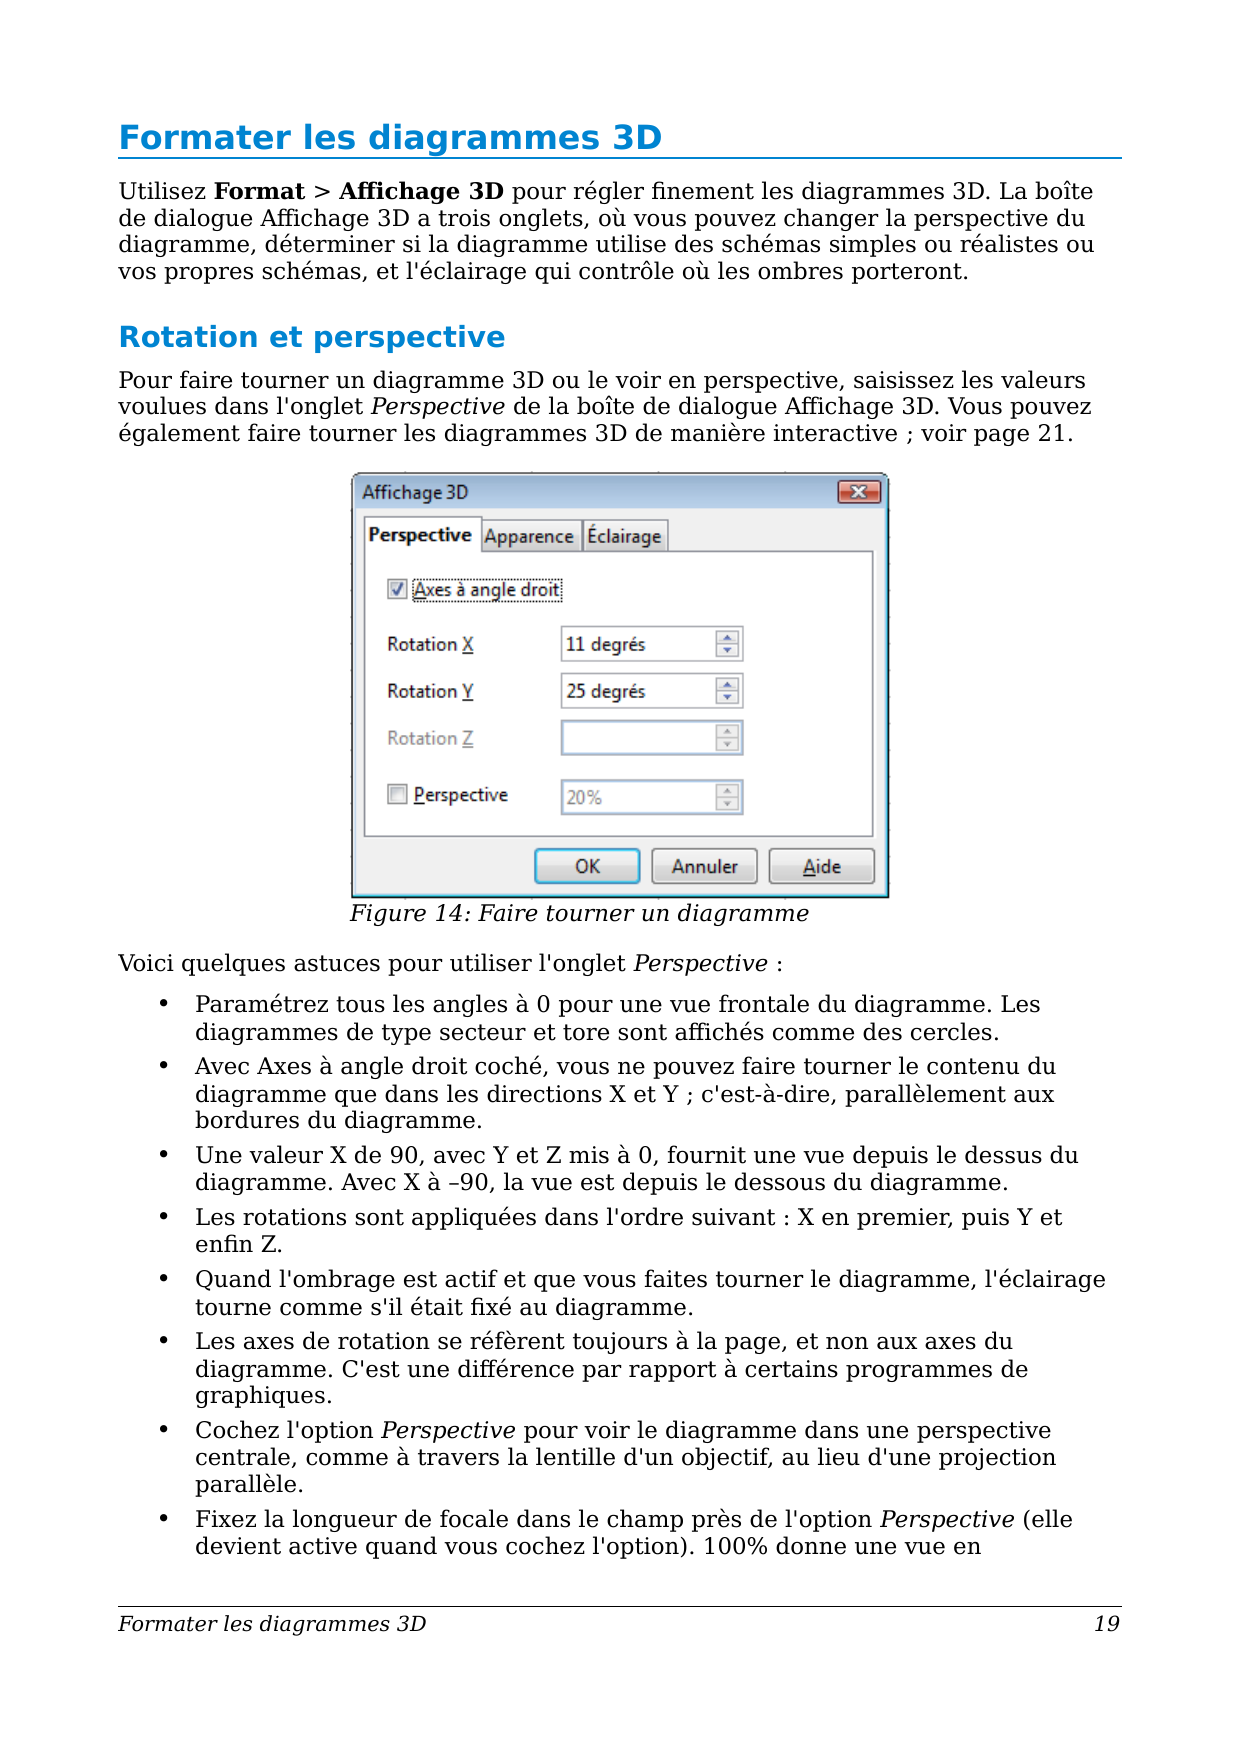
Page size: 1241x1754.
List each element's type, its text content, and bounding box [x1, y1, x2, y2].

list Paramétrez tous les angles à 0 pour une vue frontale du diagramme. Les diagrammes de type secteur et tore sont affichés comme des cercles. [156, 989, 1122, 1045]
picture [350, 471, 891, 900]
list Cochez l'option Perspective pour voir le diagramme dans une perspective centrale, comme à travers la lentille d'un objectif, au lieu d'une projection parallèle. [156, 1415, 1122, 1498]
list Les axes de rotation se réfèrent toujours à la page, et non aux axes du diagramme. C'est une différence par rapport à certains programmes de graphiques. [156, 1327, 1122, 1409]
text Pour faire tourner un diagramme 3D ou le voir en perspective, saisissez les valeurs voulues dans l'onglet Perspective de la boîte de dialogue Affichage 3D. Vous pouvez également faire tourner les diagrammes 3D de manière interactive ; voir page 21. [118, 367, 1122, 447]
subtitle Rotation et perspective [118, 320, 1122, 354]
list Avec Axes à angle droit coché, vous ne pouvez faire tourner le contenu du diagramme que dans les directions X et Y ; c'est-à-dire, parallèlement aux bordures du diagramme. [156, 1052, 1122, 1134]
text Figure 14: Faire tourner un diagramme [350, 900, 890, 927]
list Quand l'ombrage est actif et que vous faites tourner le diagramme, l'éclairage tourne comme s'il était fixé au diagramme. [156, 1264, 1122, 1320]
list Les rotations sont appliquées dans l'ordre suivant : X en premier, puis Y et enfin Z. [156, 1202, 1122, 1258]
text Voici quelques astuces pour utiliser l'onglet Perspective : [118, 950, 1122, 977]
list Fixez la longueur de focale dans le champ près de l'option Perspective (elle devient active quand vous cochez l'option). 100% donne une vue en [156, 1504, 1122, 1560]
subtitle Formater les diagrammes 3D [118, 118, 1122, 157]
list Une valeur X de 90, avec Y et Z mis à 0, fournit une vue depuis le dessus du diagramme. Avec X à –90, la vue est depuis le dessous du diagramme. [156, 1140, 1122, 1196]
text Utilisez Format > Affichage 3D pour régler finement les diagrammes 3D. La boîte de dialogue Affichage 3D a trois onglets, où vous pouvez changer la perspective du diagramme, déterminer si la diagramme utilise des schémas simples ou réalistes ou vos propres schémas, et l'éclairage qui contrôle où les ombres porteront. [118, 178, 1122, 285]
